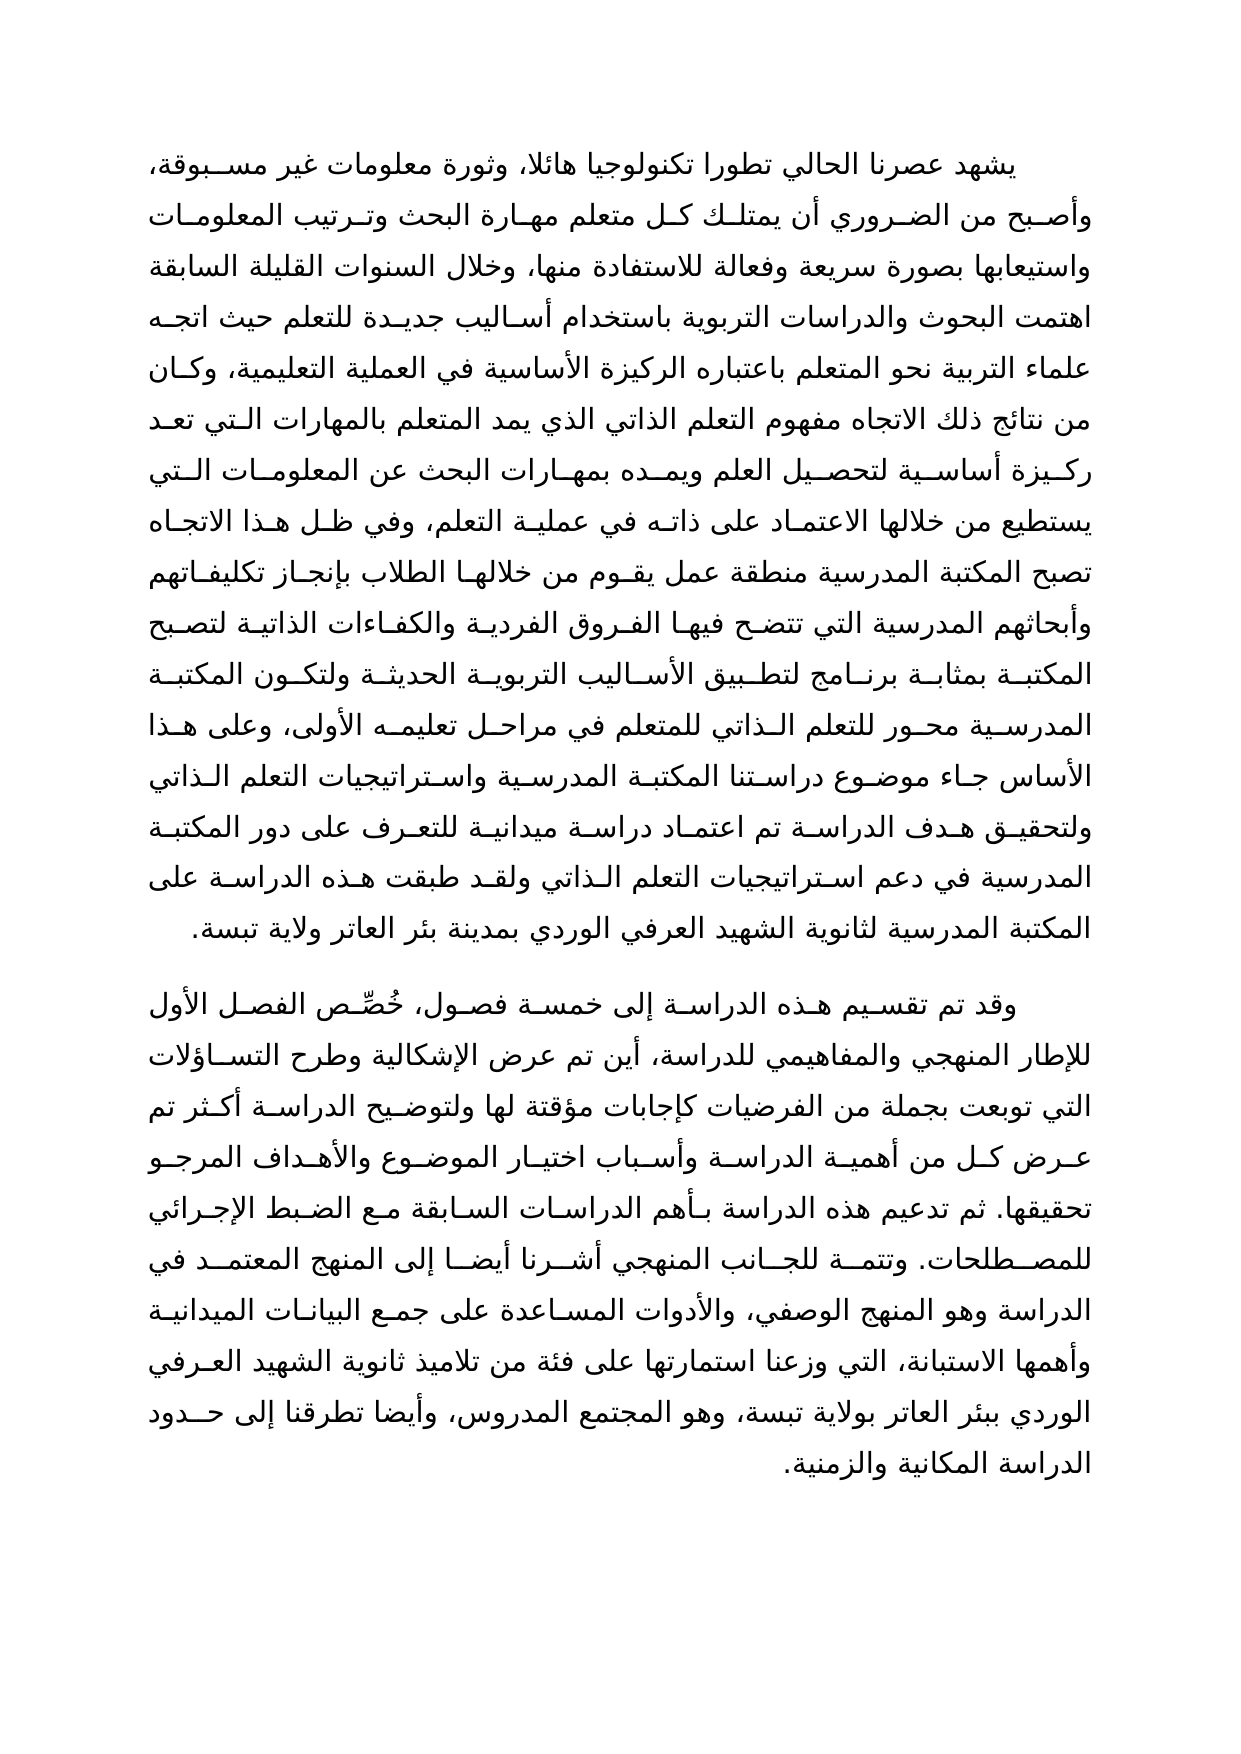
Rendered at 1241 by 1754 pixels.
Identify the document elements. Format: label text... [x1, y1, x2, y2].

text وقد تم تقسيم هذه الدراسة إلى خمسة فصول، خُصِّص الفصل الأول للإطار المنهجي والمفاهيمي للدراسة، أين تم عرض الإشكالية وطرح التساؤلات التي توبعت بجملة من الفرضيات كإجابات مؤقتة لها ولتوضيح الدراسة أكثر تم عرض كل من أهمية الدراسة وأسباب اختيار الموضوع والأهداف المرجو تحقيقها. ثم تدعيم هذه الدراسة بأهم الدراسات السابقة مع الضبط الإجرائي للمصطلحات. وتتمة للجانب المنهجي أشرنا أيضا إلى المنهج المعتمد في الدراسة وهو المنهج الوصفي، والأدوات المساعدة على جمع البيانات الميدانية وأهمها الاستبانة، التي وزعنا استمارتها على فئة من تلاميذ ثانوية الشهيد العرفي الوردي ببئر العاتر بولاية تبسة، وهو المجتمع المدروس، وأيضا تطرقنا إلى حدود الدراسة المكانية والزمنية. [148, 988, 1092, 1480]
text يشهد عصرنا الحالي تطورا تكنولوجيا هائلا، وثورة معلومات غير مسبوقة، وأصبح من الضروري أن يمتلك كل متعلم مهارة البحث وترتيب المعلومات واستيعابها بصورة سريعة وفعالة للاستفادة منها، وخلال السنوات القليلة السابقة اهتمت البحوث والدراسات التربوية باستخدام أساليب جديدة للتعلم حيث اتجه علماء التربية نحو المتعلم باعتباره الركيزة الأساسية في العملية التعليمية، وكان من نتائج ذلك الاتجاه مفهوم التعلم الذاتي الذي يمد المتعلم بالمهارات التي تعد ركيزة أساسية لتحصيل العلم ويمده بمهارات البحث عن المعلومات التي يستطيع من خلالها الاعتماد على ذاته في عملية التعلم، وفي ظل هذا الاتجاه تصبح المكتبة المدرسية منطقة عمل يقوم من خلالها الطلاب بإنجاز تكليفاتهم وأبحاثهم المدرسية التي تتضح فيها الفروق الفردية والكفاءات الذاتية لتصبح المكتبة بمثابة برنامج لتطبيق الأساليب التربوية الحديثة ولتكون المكتبة المدرسية محور للتعلم الذاتي للمتعلم في مراحل تعليمه الأولى، وعلى هذا الأساس جاء موضوع دراستنا المكتبة المدرسية واستراتيجيات التعلم الذاتي ولتحقيق هدف الدراسة تم اعتماد دراسة ميدانية للتعرف على دور المكتبة المدرسية في دعم استراتيجيات التعلم الذاتي ولقد طبقت هذه الدراسة على المكتبة المدرسية لثانوية الشهيد العرفي الوردي بمدينة بئر العاتر ولاية تبسة. [148, 148, 1092, 946]
